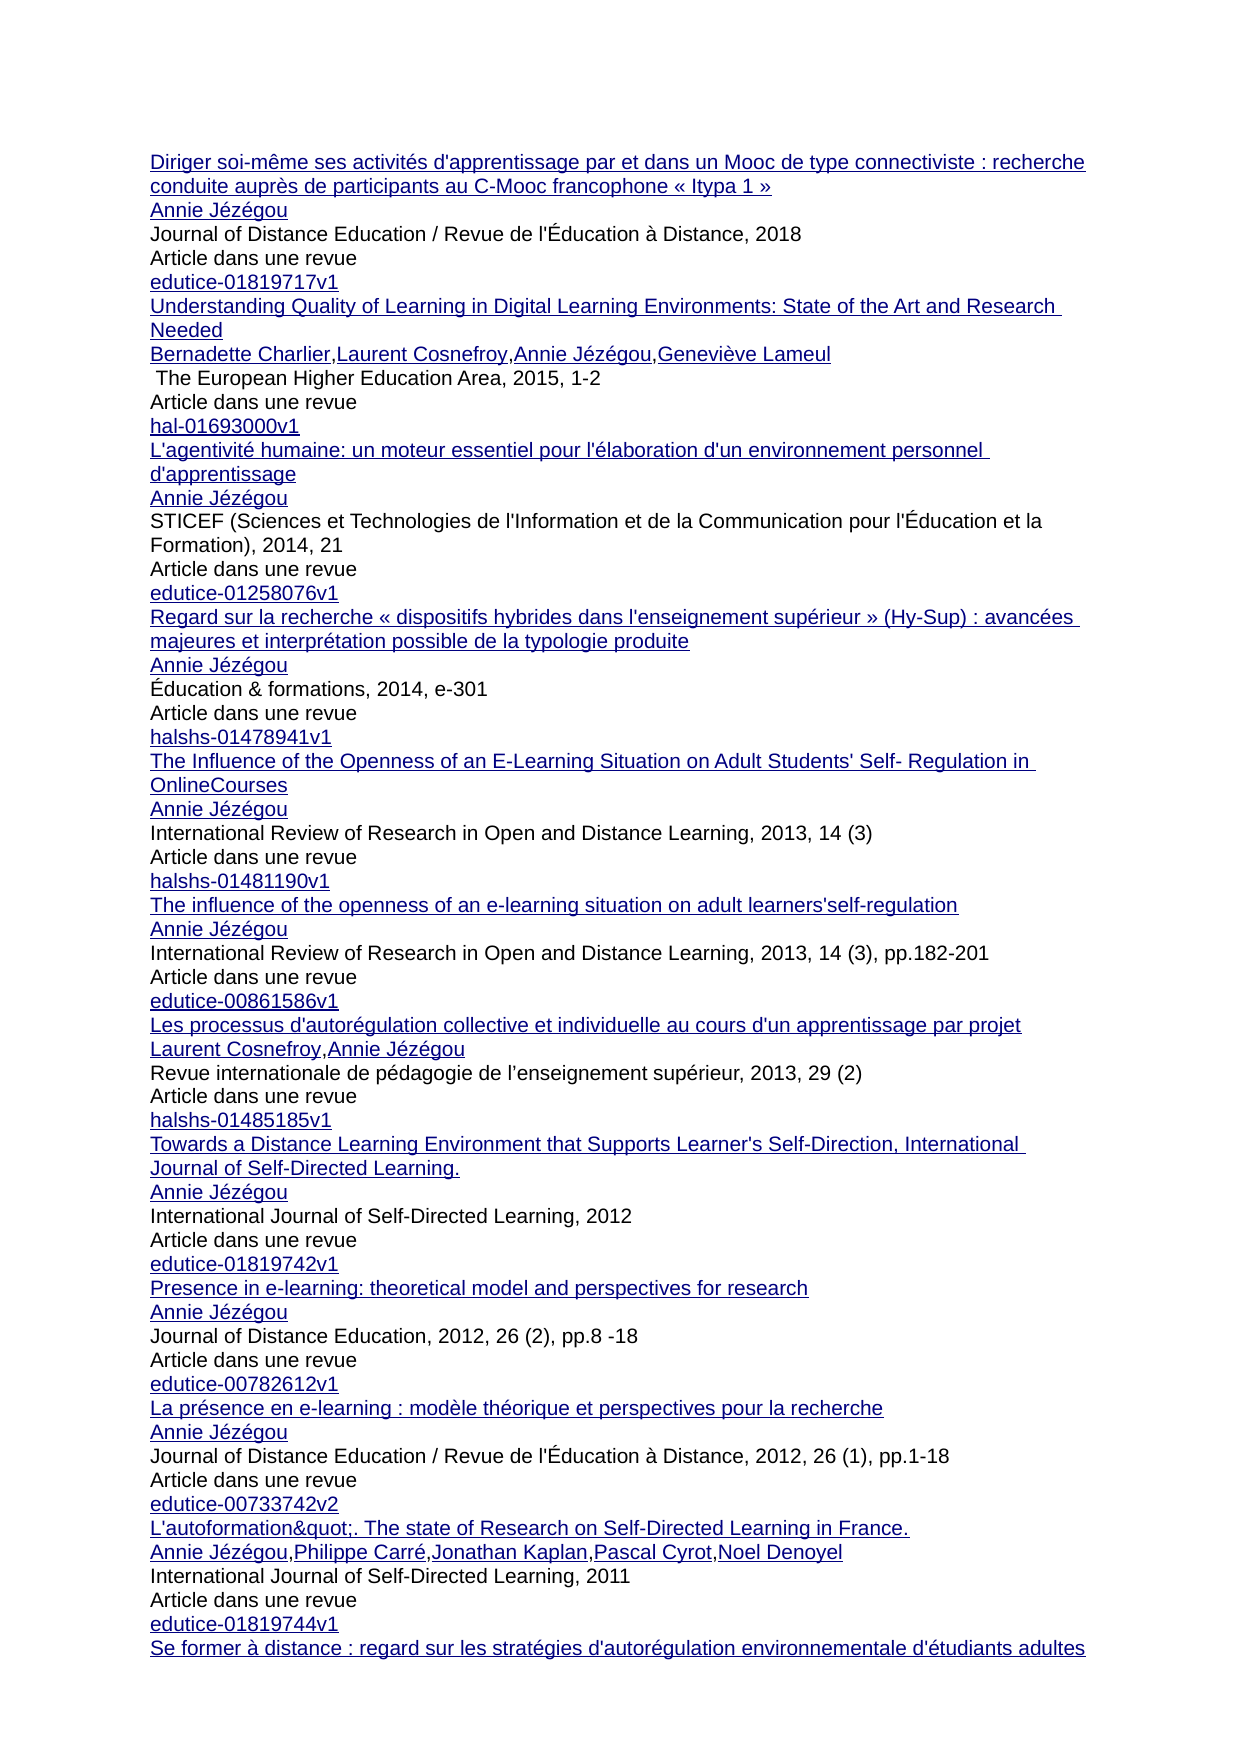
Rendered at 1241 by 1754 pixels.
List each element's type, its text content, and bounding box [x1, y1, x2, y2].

table_cell Diriger soi-même ses activités d'apprentissage par et dans un Mooc de type connectiviste : recherche conduite auprès de participants au C-Mooc francophone « Itypa 1 » Annie Jézégou Journal of Distance Education / Revue de l'Éducation à Distance, 2018 Article dans une revue edutice-01819717v1 [150, 150, 1090, 294]
table_cell Se former à distance : regard sur les stratégies d'autorégulation environnementale d'étudiants adultes [150, 1635, 1090, 1659]
table_cell Towards a Distance Learning Environment that Supports Learner's Self-Direction, International Journal of Self-Directed Learning. Annie Jézégou International Journal of Self-Directed Learning, 2012 Article dans une revue edutice-01819742v1 [150, 1132, 1090, 1276]
table_cell La présence en e-learning : modèle théorique et perspectives pour la recherche Annie Jézégou Journal of Distance Education / Revue de l'Éducation à Distance, 2012, 26 (1), pp.1-18 Article dans une revue edutice-00733742v2 [150, 1396, 1090, 1516]
table_cell L'autoformation&quot;. The state of Research on Self-Directed Learning in France. Annie Jézégou,Philippe Carré,Jonathan Kaplan,Pascal Cyrot,Noel Denoyel International Journal of Self-Directed Learning, 2011 Article dans une revue edutice-01819744v1 [150, 1516, 1090, 1635]
table_cell Understanding Quality of Learning in Digital Learning Environments: State of the Art and Research Needed Bernadette Charlier,Laurent Cosnefroy,Annie Jézégou,Geneviève Lameul The European Higher Education Area, 2015, 1-2 Article dans une revue hal-01693000v1 [150, 294, 1090, 437]
table_cell Les processus d'autorégulation collective et individuelle au cours d'un apprentissage par projet Laurent Cosnefroy,Annie Jézégou Revue internationale de pédagogie de l’enseignement supérieur, 2013, 29 (2) Article dans une revue halshs-01485185v1 [150, 1013, 1090, 1132]
table_cell The Influence of the Openness of an E-Learning Situation on Adult Students' Self- Regulation in OnlineCourses Annie Jézégou International Review of Research in Open and Distance Learning, 2013, 14 (3) Article dans une revue halshs-01481190v1 [150, 749, 1090, 893]
table_cell L'agentivité humaine: un moteur essentiel pour l'élaboration d'un environnement personnel d'apprentissage Annie Jézégou STICEF (Sciences et Technologies de l'Information et de la Communication pour l'Éducation et la Formation), 2014, 21 Article dans une revue edutice-01258076v1 [150, 438, 1090, 605]
table_cell Presence in e-learning: theoretical model and perspectives for research Annie Jézégou Journal of Distance Education, 2012, 26 (2), pp.8 -18 Article dans une revue edutice-00782612v1 [150, 1276, 1090, 1396]
table_cell Regard sur la recherche « dispositifs hybrides dans l'enseignement supérieur » (Hy-Sup) : avancées majeures et interprétation possible de la typologie produite Annie Jézégou Éducation & formations, 2014, e-301 Article dans une revue halshs-01478941v1 [150, 605, 1090, 749]
table_cell The influence of the openness of an e-learning situation on adult learners'self-regulation Annie Jézégou International Review of Research in Open and Distance Learning, 2013, 14 (3), pp.182-201 Article dans une revue edutice-00861586v1 [150, 893, 1090, 1012]
